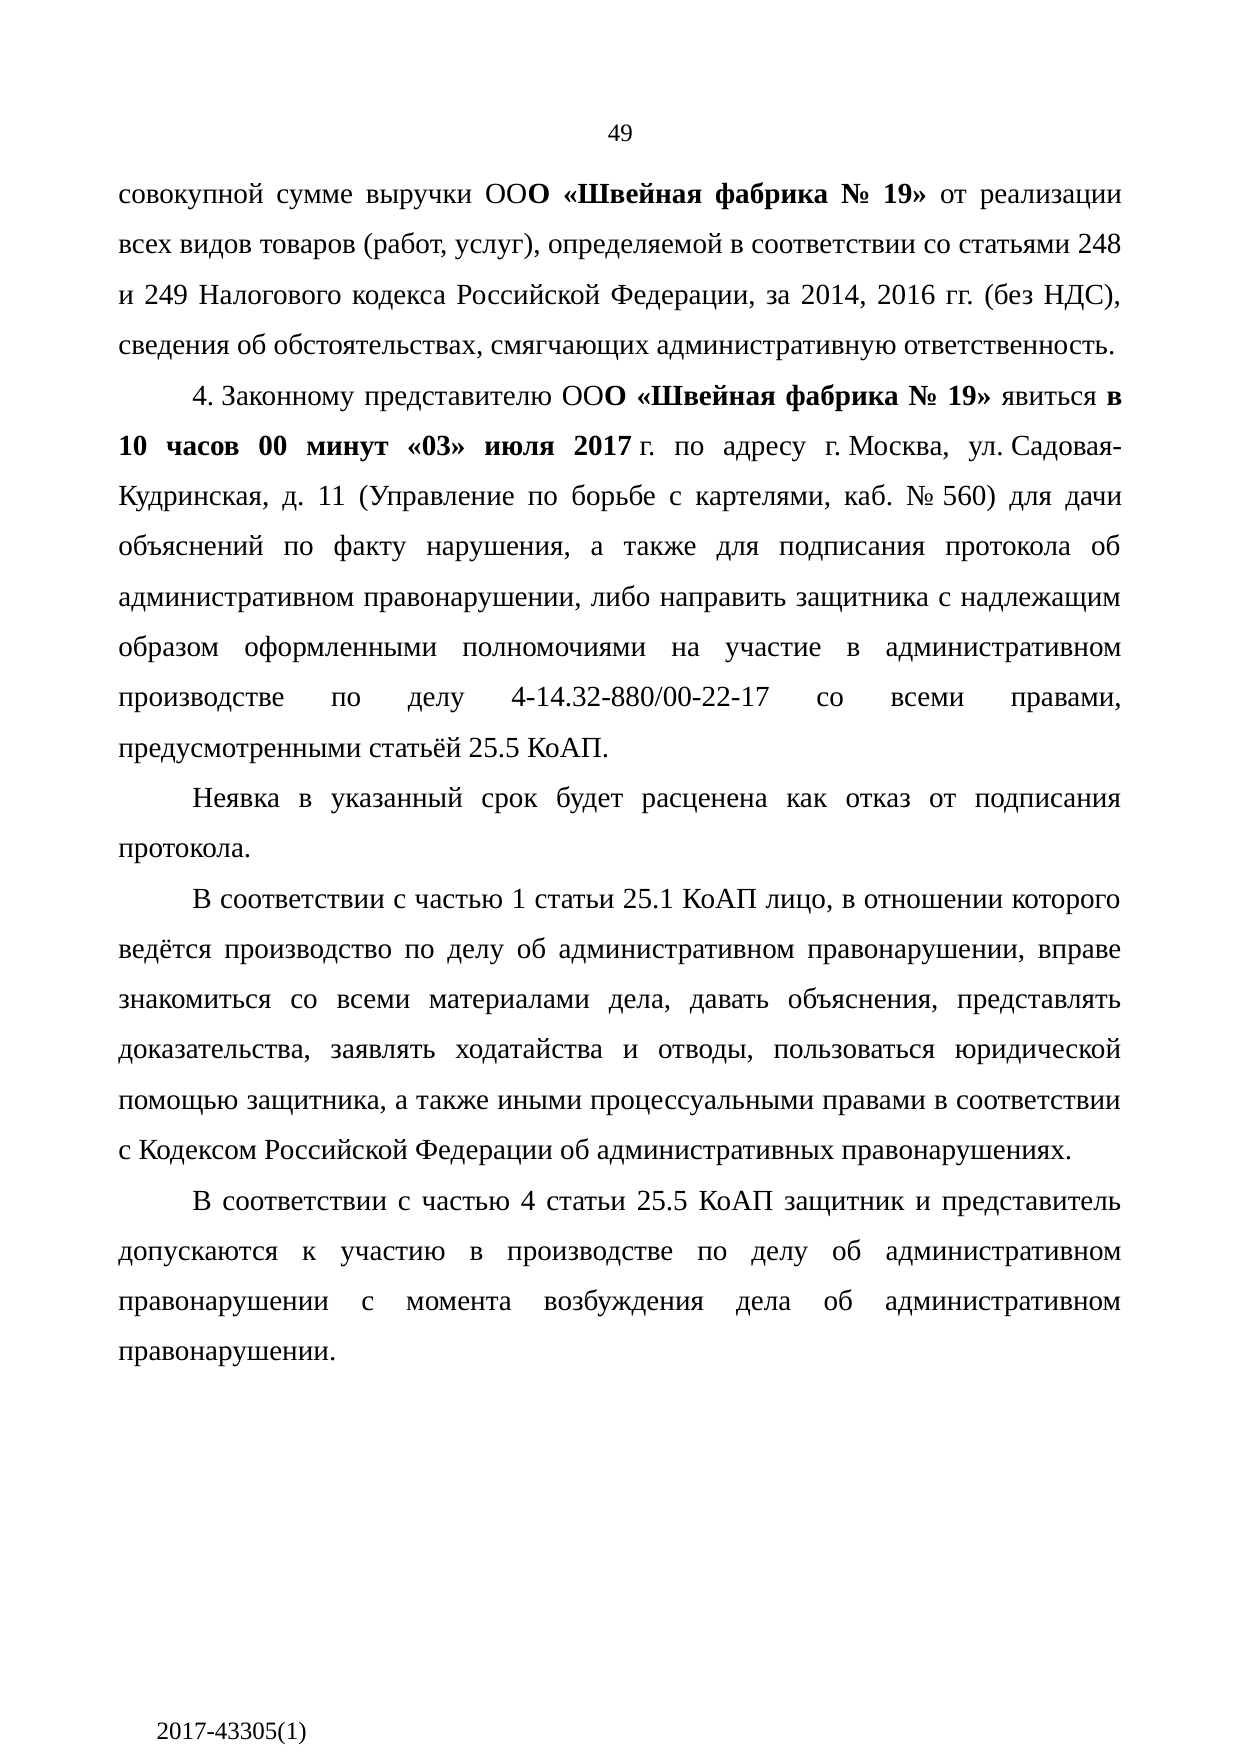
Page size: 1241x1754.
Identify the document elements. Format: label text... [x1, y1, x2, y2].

text Неявка в указанный срок будет расценена как отказ от подписания протокола. [118, 780, 1122, 864]
text совокупной сумме выручки ООО «Швейная фабрика № 19» от реализации всех видов товаров (работ, услуг), определяемой в соответствии со статьями 248 и 249 Налогового кодекса Российской Федерации, за 2014, 2016 гг. (без НДС), сведения об обстоятельствах, смягчающих административную ответственность. [118, 176, 1122, 361]
text В соответствии с частью 1 статьи 25.1 КоАП лицо, в отношении которого ведётся производство по делу об административном правонарушении, вправе знакомиться со всеми материалами дела, давать объяснения, представлять доказательства, заявлять ходатайства и отводы, пользоваться юридической помощью защитника, а также иными процессуальными правами в соответствии с Кодексом Российской Федерации об административных правонарушениях. [118, 881, 1122, 1166]
text В соответствии с частью 4 статьи 25.5 КоАП защитник и представитель допускаются к участию в производстве по делу об административном правонарушении с момента возбуждения дела об административном правонарушении. [118, 1183, 1122, 1367]
text 4. Законному представителю ООО «Швейная фабрика № 19» явиться в 10 часов 00 минут «03» июля 2017 г. по адресу г. Москва, ул. Садовая-Кудринская, д. 11 (Управление по борьбе с картелями, каб. № 560) для дачи объяснений по факту нарушения, а также для подписания протокола об административном правонарушении, либо направить защитника с надлежащим образом оформленными полномочиями на участие в административном производстве по делу 4-14.32-880/00-22-17 со всеми правами, предусмотренными статьёй 25.5 КоАП. [118, 378, 1122, 763]
